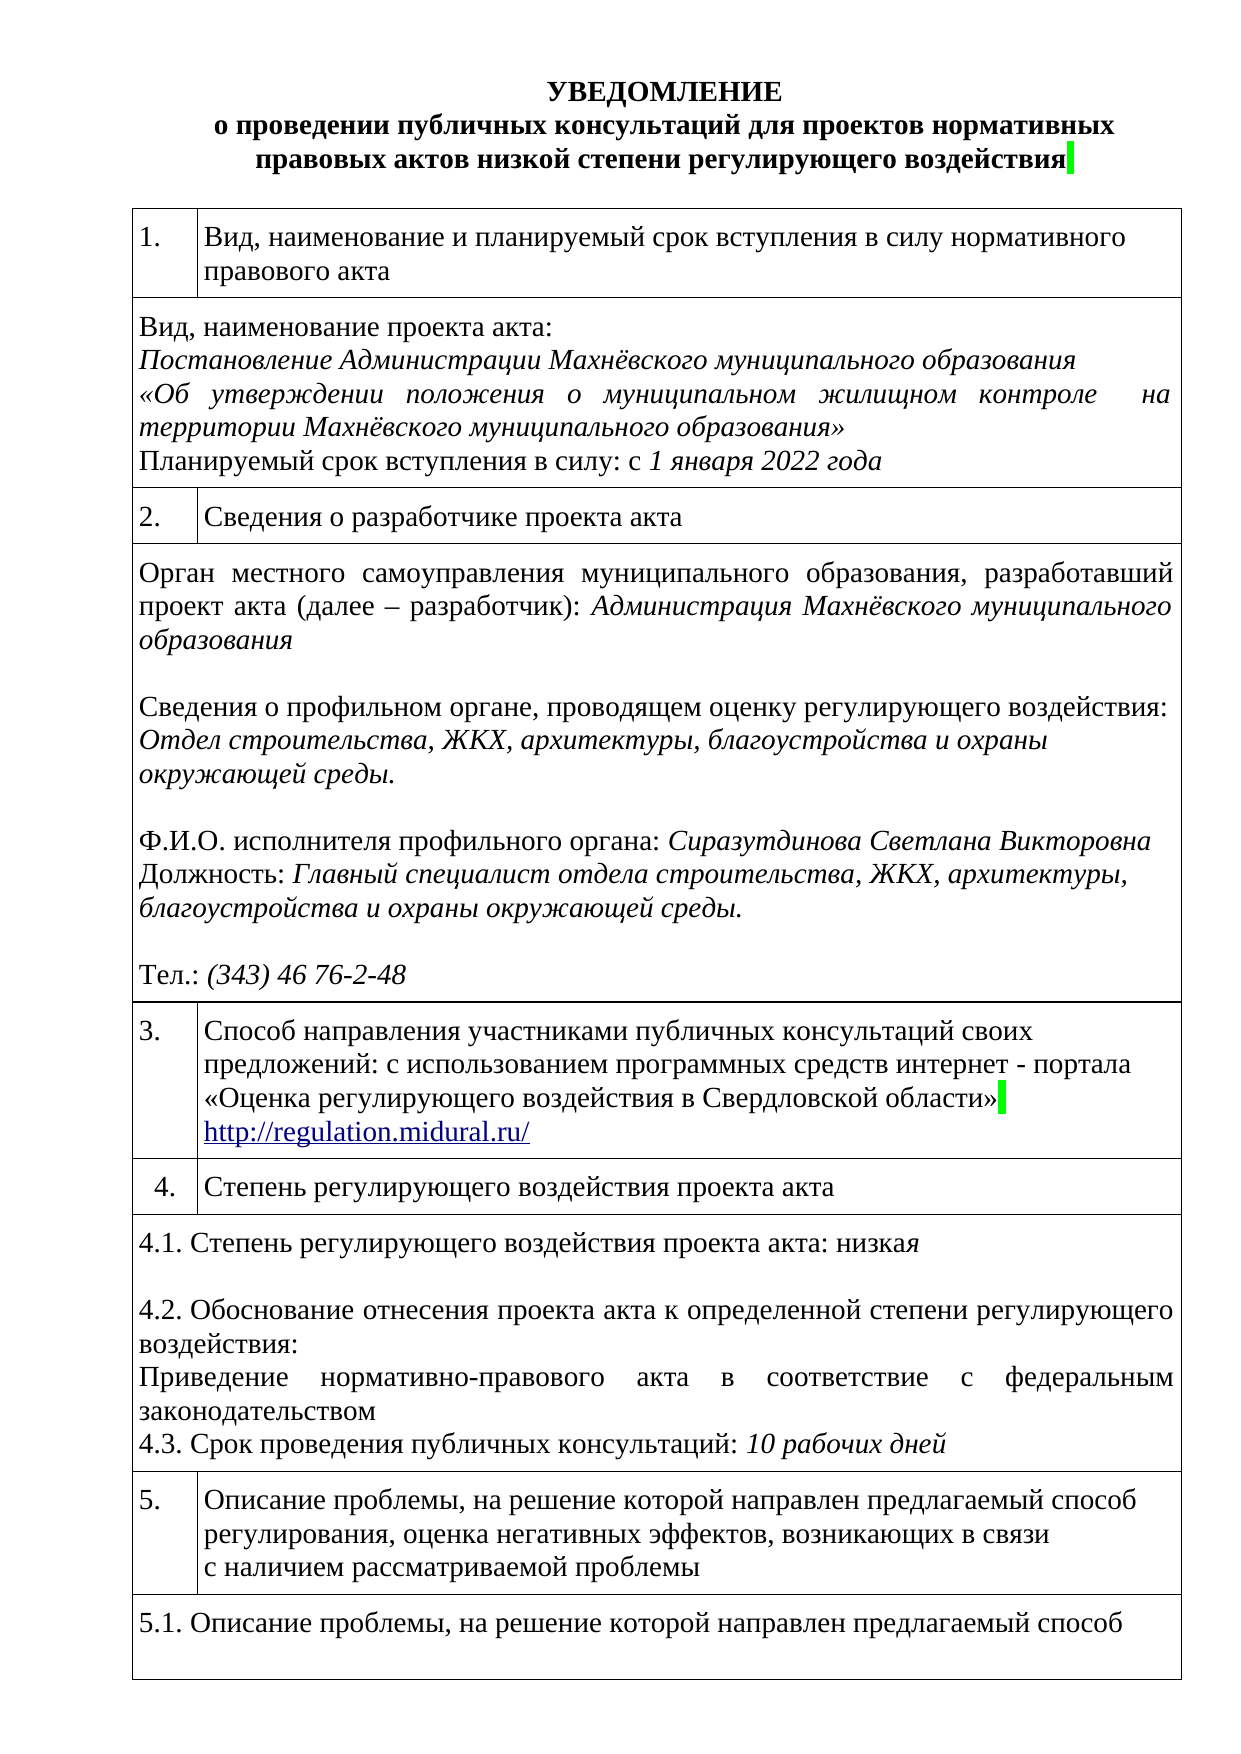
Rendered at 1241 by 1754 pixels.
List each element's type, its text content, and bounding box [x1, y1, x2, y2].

table_cell Способ направления участниками публичных консультаций своих предложений: с использованием программных средств интернет - портала «Оценка регулирующего воздействия в Свердловской области» http://regulation.midural.ru/ [198, 1003, 1181, 1158]
table_cell Сведения о разработчике проекта акта [198, 488, 1181, 543]
title УВЕДОМЛЕНИЕ [177, 74, 1152, 107]
table_cell 4.1. Степень регулирующего воздействия проекта акта: низкая 4.2. Обоснование отнесения проекта акта к определенной степени регулирующего воздействия: Приведение нормативно-правового акта в соответствие с федеральным законодательством 4.3. Срок проведения публичных консультаций: 10 рабочих дней [133, 1215, 1181, 1471]
table_cell 5.1. Описание проблемы, на решение которой направлен предлагаемый способ [133, 1595, 1181, 1679]
table_cell Описание проблемы, на решение которой направлен предлагаемый способ регулирования, оценка негативных эффектов, возникающих в связи с наличием рассматриваемой проблемы [198, 1472, 1181, 1594]
table_cell Вид, наименование проекта акта: Постановление Администрации Махнёвского муниципального образования «Об утверждении положения о муниципальном жилищном контроле на территории Махнёвского муниципального образования» Планируемый срок вступления в силу: с 1 января 2022 года [133, 298, 1181, 487]
table_cell 5. [133, 1472, 197, 1594]
table_cell Орган местного самоуправления муниципального образования, разработавший проект акта (далее – разработчик): Администрация Махнёвского муниципального образования Сведения о профильном органе, проводящем оценку регулирующего воздействия: Отдел строительства, ЖКХ, архитектуры, благоустройства и охраны окружающей среды. Ф.И.О. исполнителя профильного органа: Сиразутдинова Светлана Викторовна Должность: Главный специалист отдела строительства, ЖКХ, архитектуры, благоустройства и охраны окружающей среды. Тел.: (343) 46 76-2-48 [133, 544, 1181, 1001]
table_cell 4. [133, 1159, 197, 1214]
table_header 1. [133, 209, 197, 297]
table_header Вид, наименование и планируемый срок вступления в силу нормативного правового акта [198, 209, 1181, 297]
title о проведении публичных консультаций для проектов нормативных правовых актов низкой степени регулирующего воздействия [177, 107, 1152, 174]
table_cell 3. [133, 1003, 197, 1158]
table_cell 2. [133, 488, 197, 543]
table_cell Степень регулирующего воздействия проекта акта [198, 1159, 1181, 1214]
